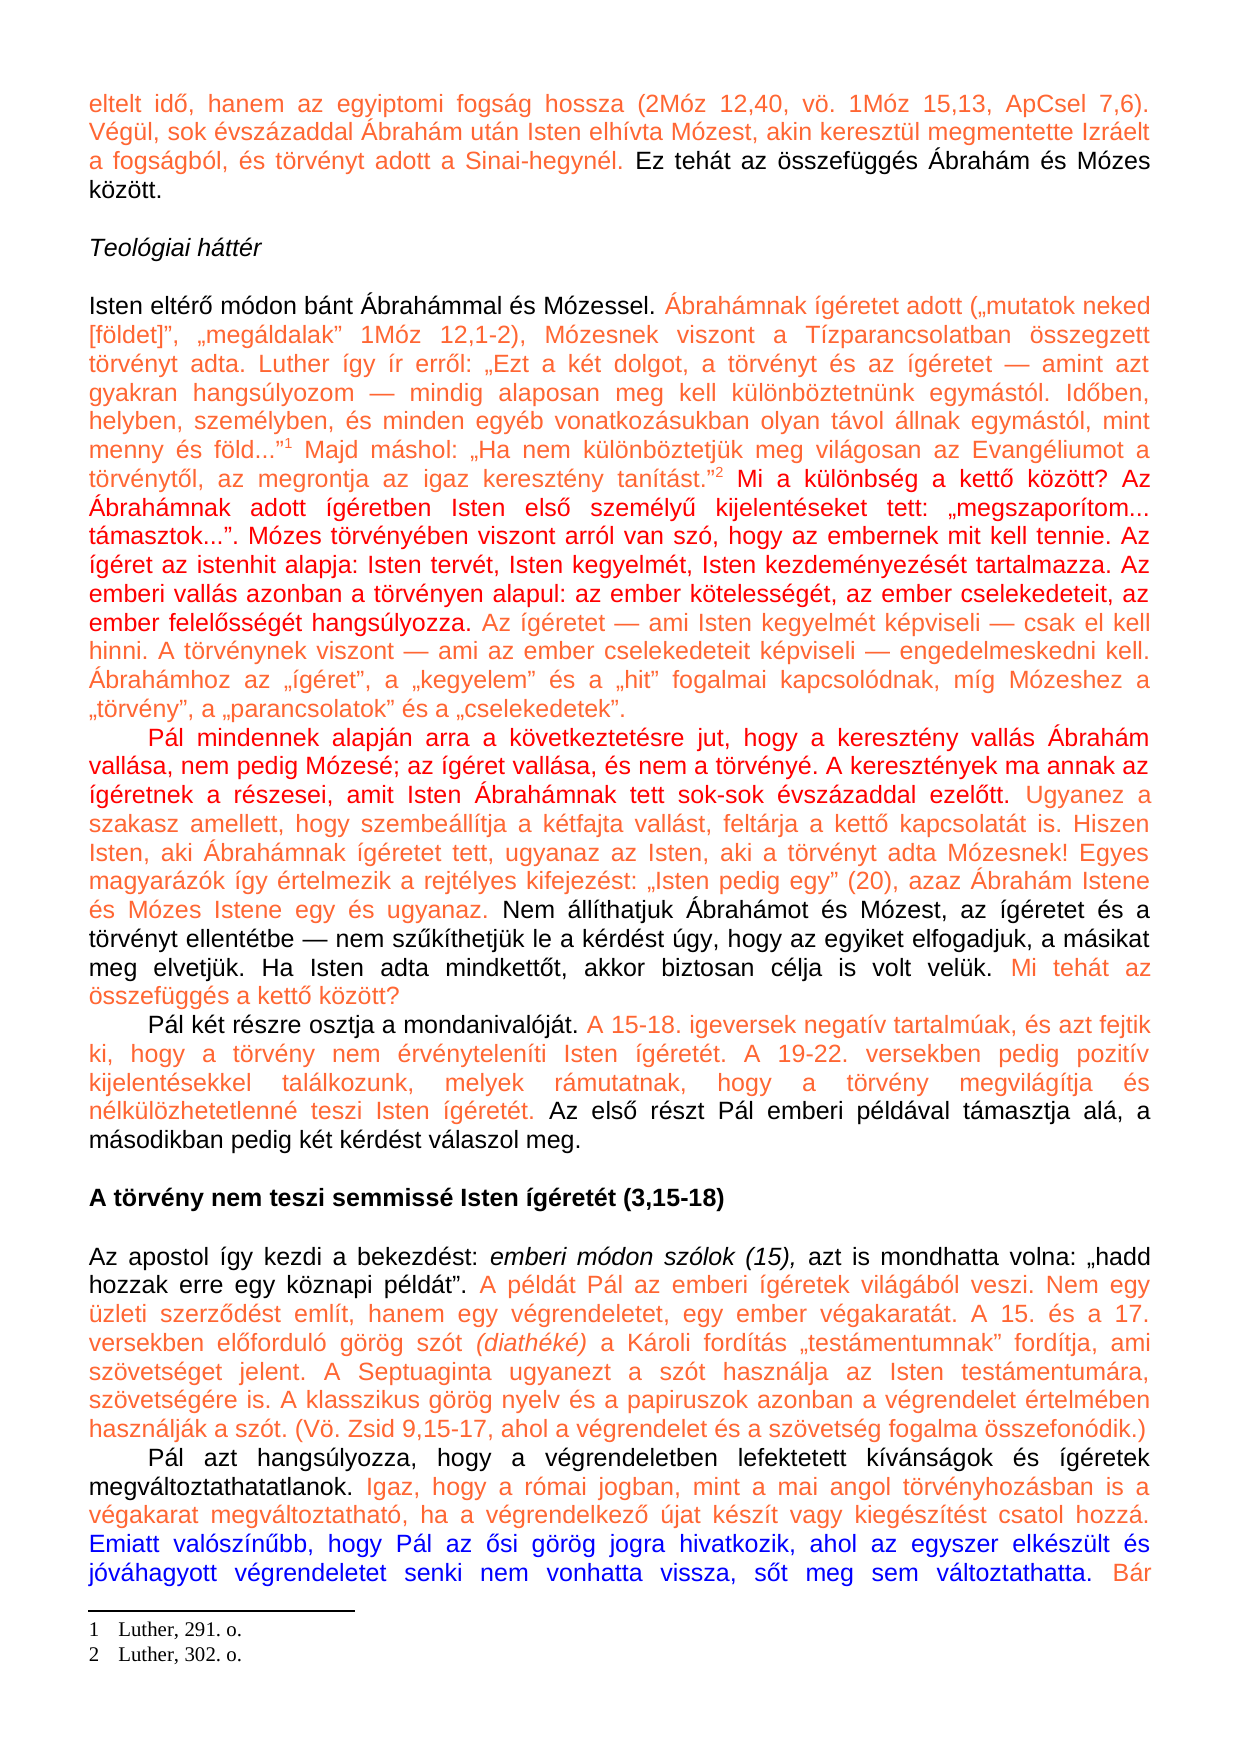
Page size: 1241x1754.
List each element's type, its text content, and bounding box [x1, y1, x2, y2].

text Pál mindennek alapján arra a következtetésre jut, hogy a keresztény vallás Ábrahám vallása, nem pedig Mózesé; az ígéret vallása, és nem a törvényé. A keresztények ma annak az ígéretnek a részesei, amit Isten Ábrahámnak tett sok-sok évszázaddal ezelőtt. Ugyanez a szakasz amellett, hogy szembeállítja a kétfajta vallást, feltárja a kettő kapcsolatát is. Hiszen Isten, aki Ábrahámnak ígéretet tett, ugyanaz az Isten, aki a törvényt adta Mózesnek! Egyes magyarázók így értelmezik a rejtélyes kifejezést: „Isten pedig egy” (20), azaz Ábrahám Istene és Mózes Istene egy és ugyanaz. Nem állíthatjuk Ábrahámot és Mózest, az ígéretet és a törvényt ellentétbe — nem szűkíthetjük le a kérdést úgy, hogy az egyiket elfogadjuk, a másikat meg elvetjük. Ha Isten adta mindkettőt, akkor biztosan célja is volt velük. Mi tehát az összefüggés a kettő között? [88, 722, 1152, 1010]
text A törvény nem teszi semmissé Isten ígéretét (3,15-18) [88, 1183, 1152, 1212]
text Pál két részre osztja a mondanivalóját. A 15-18. igeversek negatív tartalmúak, és azt fejtik ki, hogy a törvény nem érvényteleníti Isten ígéretét. A 19-22. versekben pedig pozitív kijelentésekkel találkozunk, melyek rámutatnak, hogy a törvény megvilágítja és nélkülözhetetlenné teszi Isten ígéretét. Az első részt Pál emberi példával támasztja alá, a másodikban pedig két kérdést válaszol meg. [88, 1010, 1152, 1154]
text Isten eltérő módon bánt Ábrahámmal és Mózessel. Ábrahámnak ígéretet adott („mutatok neked [földet]”, „megáldalak” 1Móz 12,1-2), Mózesnek viszont a Tízparancsolatban összegzett törvényt adta. Luther így ír erről: „Ezt a két dolgot, a törvényt és az ígéretet — amint azt gyakran hangsúlyozom — mindig alaposan meg kell különböztetnünk egymástól. Időben, helyben, személyben, és minden egyéb vonatkozásukban olyan távol állnak egymástól, mint menny és föld...” Majd máshol: „Ha nem különböztetjük meg világosan az Evangéliumot a törvénytől, az megrontja az igaz keresztény tanítást.” Mi a különbség a kettő között? Az Ábrahámnak adott ígéretben Isten első személyű kijelentéseket tett: „megszaporítom... támasztok...”. Mózes törvényében viszont arról van szó, hogy az embernek mit kell tennie. Az ígéret az istenhit alapja: Isten tervét, Isten kegyelmét, Isten kezdeményezését tartalmazza. Az emberi vallás azonban a törvényen alapul: az ember kötelességét, az ember cselekedeteit, az ember felelősségét hangsúlyozza. Az ígéretet — ami Isten kegyelmét képviseli — csak el kell hinni. A törvénynek viszont — ami az ember cselekedeteit képviseli — engedelmeskedni kell. Ábrahámhoz az „ígéret”, a „kegyelem” és a „hit” fogalmai kapcsolódnak, míg Mózeshez a „törvény”, a „parancsolatok” és a „cselekedetek”. [88, 291, 1152, 722]
text Pál azt hangsúlyozza, hogy a végrendeletben lefektetett kívánságok és ígéretek megváltoztathatatlanok. Igaz, hogy a római jogban, mint a mai angol törvényhozásban is a végakarat megváltoztatható, ha a végrendelkező újat készít vagy kiegészítést csatol hozzá. Emiatt valószínűbb, hogy Pál az ősi görög jogra hivatkozik, ahol az egyszer elkészült és jóváhagyott végrendeletet senki nem vonhatta vissza, sőt meg sem változtathatta. Bár [88, 1443, 1152, 1586]
text Luther, 302. o. [88, 1641, 1152, 1665]
text Az apostol így kezdi a bekezdést: emberi módon szólok (15), azt is mondhatta volna: „hadd hozzak erre egy köznapi példát”. A példát Pál az emberi ígéretek világából veszi. Nem egy üzleti szerződést említ, hanem egy végrendeletet, egy ember végakaratát. A 15. és a 17. versekben előforduló görög szót (diathéké) a Károli fordítás „testámentumnak” fordítja, ami szövetséget jelent. A Septuaginta ugyanezt a szót használja az Isten testámentumára, szövetségére is. A klasszikus görög nyelv és a papiruszok azonban a végrendelet értelmében használják a szót. (Vö. Zsid 9,15-17, ahol a végrendelet és a szövetség fogalma összefonódik.) [88, 1241, 1152, 1443]
text eltelt idő, hanem az egyiptomi fogság hossza (2Móz 12,40, vö. 1Móz 15,13, ApCsel 7,6). Végül, sok évszázaddal Ábrahám után Isten elhívta Mózest, akin keresztül megmentette Izráelt a fogságból, és törvényt adott a Sinai-hegynél. Ez tehát az összefüggés Ábrahám és Mózes között. [88, 88, 1152, 203]
text Teológiai háttér [88, 233, 1152, 262]
text Luther, 291. o. [88, 1617, 1152, 1641]
